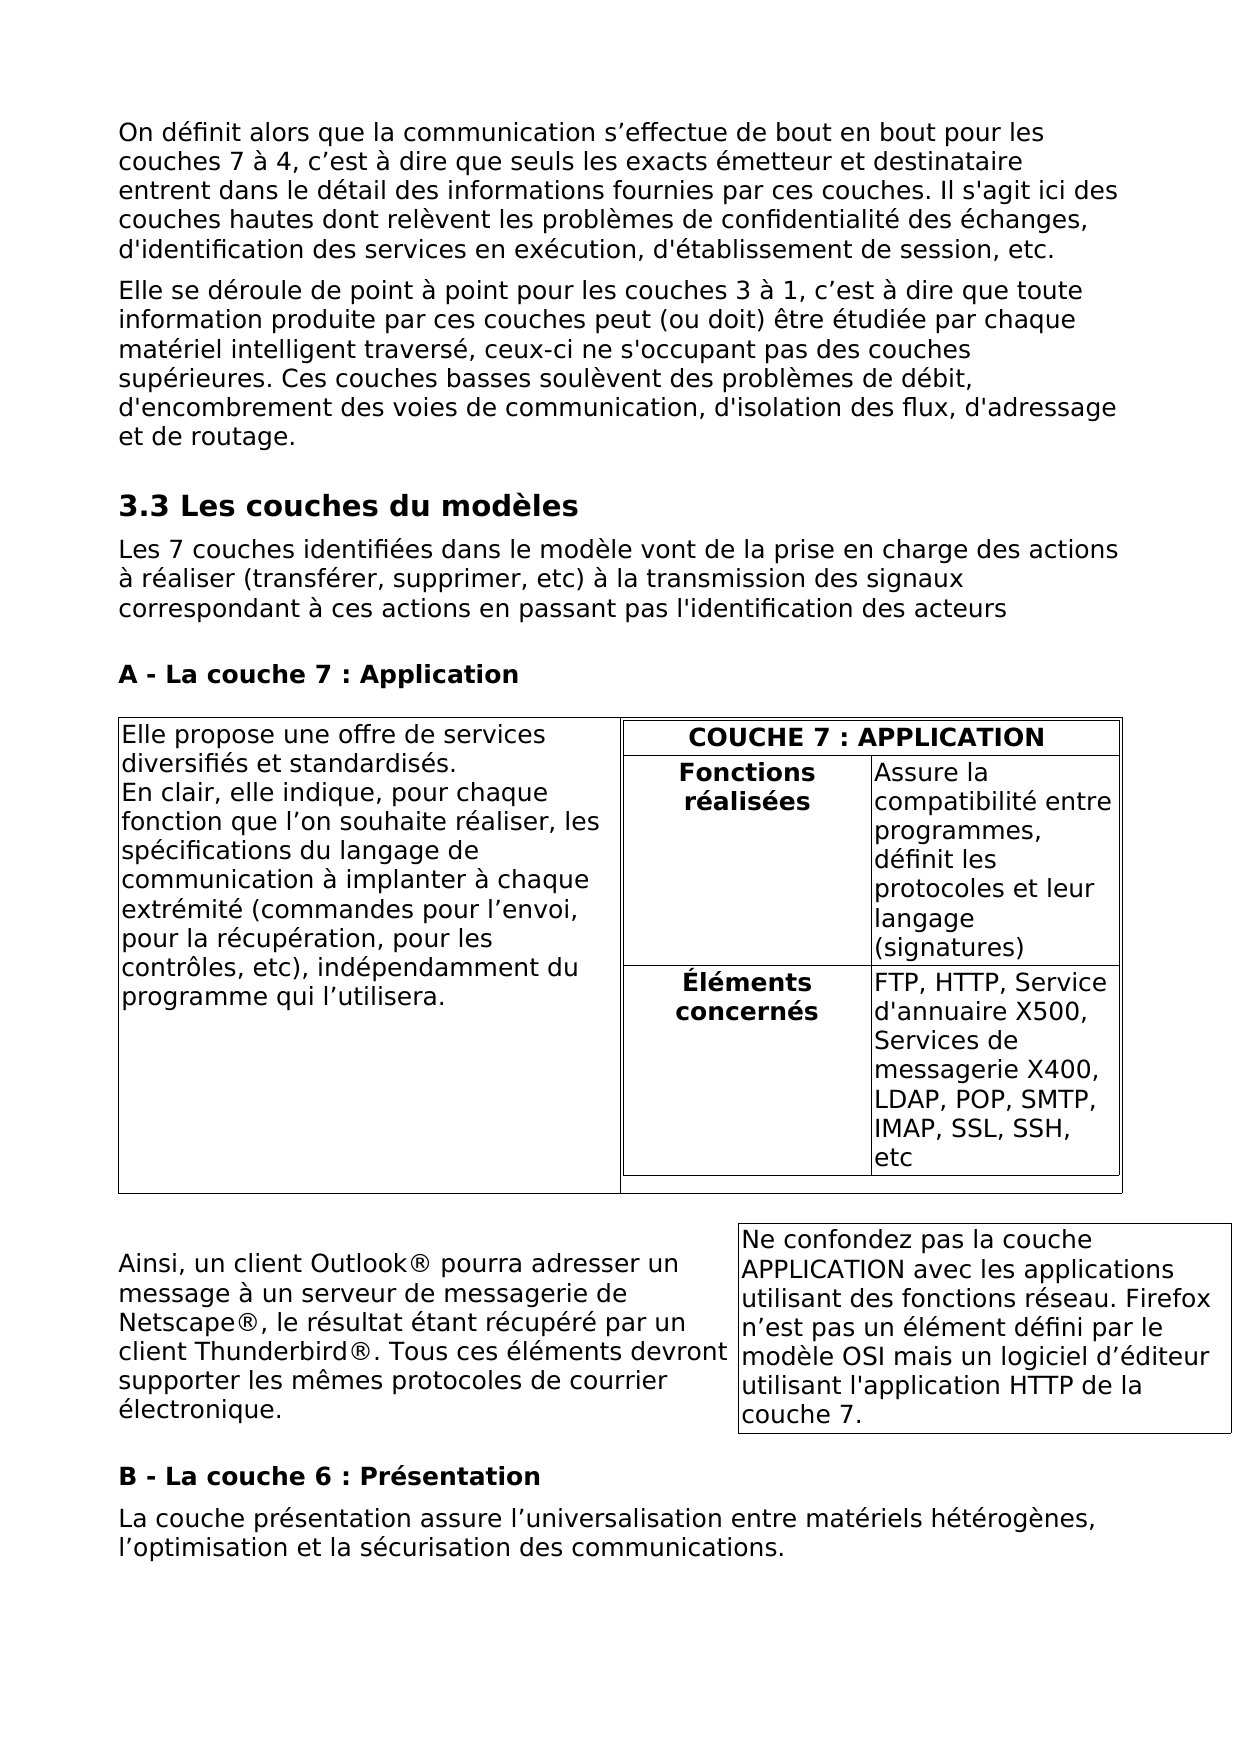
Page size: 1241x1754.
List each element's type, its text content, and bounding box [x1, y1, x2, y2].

text Ainsi, un client Outlook® pourra adresser un message à un serveur de messagerie de Netscape®, le résultat étant récupéré par un client Thunderbird®. Tous ces éléments devront supporter les mêmes protocoles de courrier électronique. [118, 1249, 738, 1424]
text La couche présentation assure l’universalisation entre matériels hétérogènes, l’optimisation et la sécurisation des communications. [118, 1504, 1122, 1562]
text Les 7 couches identifiées dans le modèle vont de la prise en charge des actions à réaliser (transférer, supprimer, etc) à la transmission des signaux correspondant à ces actions en passant pas l'identification des acteurs [118, 535, 1122, 623]
table_header Elle propose une offre de services diversifiés et standardisés. En clair, elle indique, pour chaque fonction que l’on souhaite réaliser, les spécifications du langage de communication à implanter à chaque extrémité (commandes pour l’envoi, pour la récupération, pour les contrôles, etc), indépendamment du programme qui l’utilisera. [119, 718, 620, 1193]
table_header [621, 718, 1122, 1193]
table_header Ne confondez pas la couche APPLICATION avec les applications utilisant des fonctions réseau. Firefox n’est pas un élément défini par le modèle OSI mais un logiciel d’éditeur utilisant l'application HTTP de la couche 7. [739, 1224, 1231, 1433]
table_cell Fonctions réalisées [624, 756, 871, 965]
table_cell Éléments concernés [624, 966, 871, 1175]
subtitle 3.3 Les couches du modèles [118, 489, 1122, 523]
table_header COUCHE 7 : APPLICATION [624, 721, 1119, 755]
subtitle A - La couche 7 : Application [118, 660, 1122, 689]
table_cell FTP, HTTP, Service d'annuaire X500, Services de messagerie X400, LDAP, POP, SMTP, IMAP, SSL, SSH, etc [872, 966, 1119, 1175]
text Elle se déroule de point à point pour les couches 3 à 1, c’est à dire que toute information produite par ces couches peut (ou doit) être étudiée par chaque matériel intelligent traversé, ceux-ci ne s'occupant pas des couches supérieures. Ces couches basses soulèvent des problèmes de débit, d'encombrement des voies de communication, d'isolation des flux, d'adressage et de routage. [118, 276, 1122, 451]
subtitle B - La couche 6 : Présentation [118, 1462, 1122, 1491]
table_cell Assure la compatibilité entre programmes, définit les protocoles et leur langage (signatures) [872, 756, 1119, 965]
text On définit alors que la communication s’effectue de bout en bout pour les couches 7 à 4, c’est à dire que seuls les exacts émetteur et destinataire entrent dans le détail des informations fournies par ces couches. Il s'agit ici des couches hautes dont relèvent les problèmes de confidentialité des échanges, d'identification des services en exécution, d'établissement de session, etc. [118, 118, 1122, 264]
